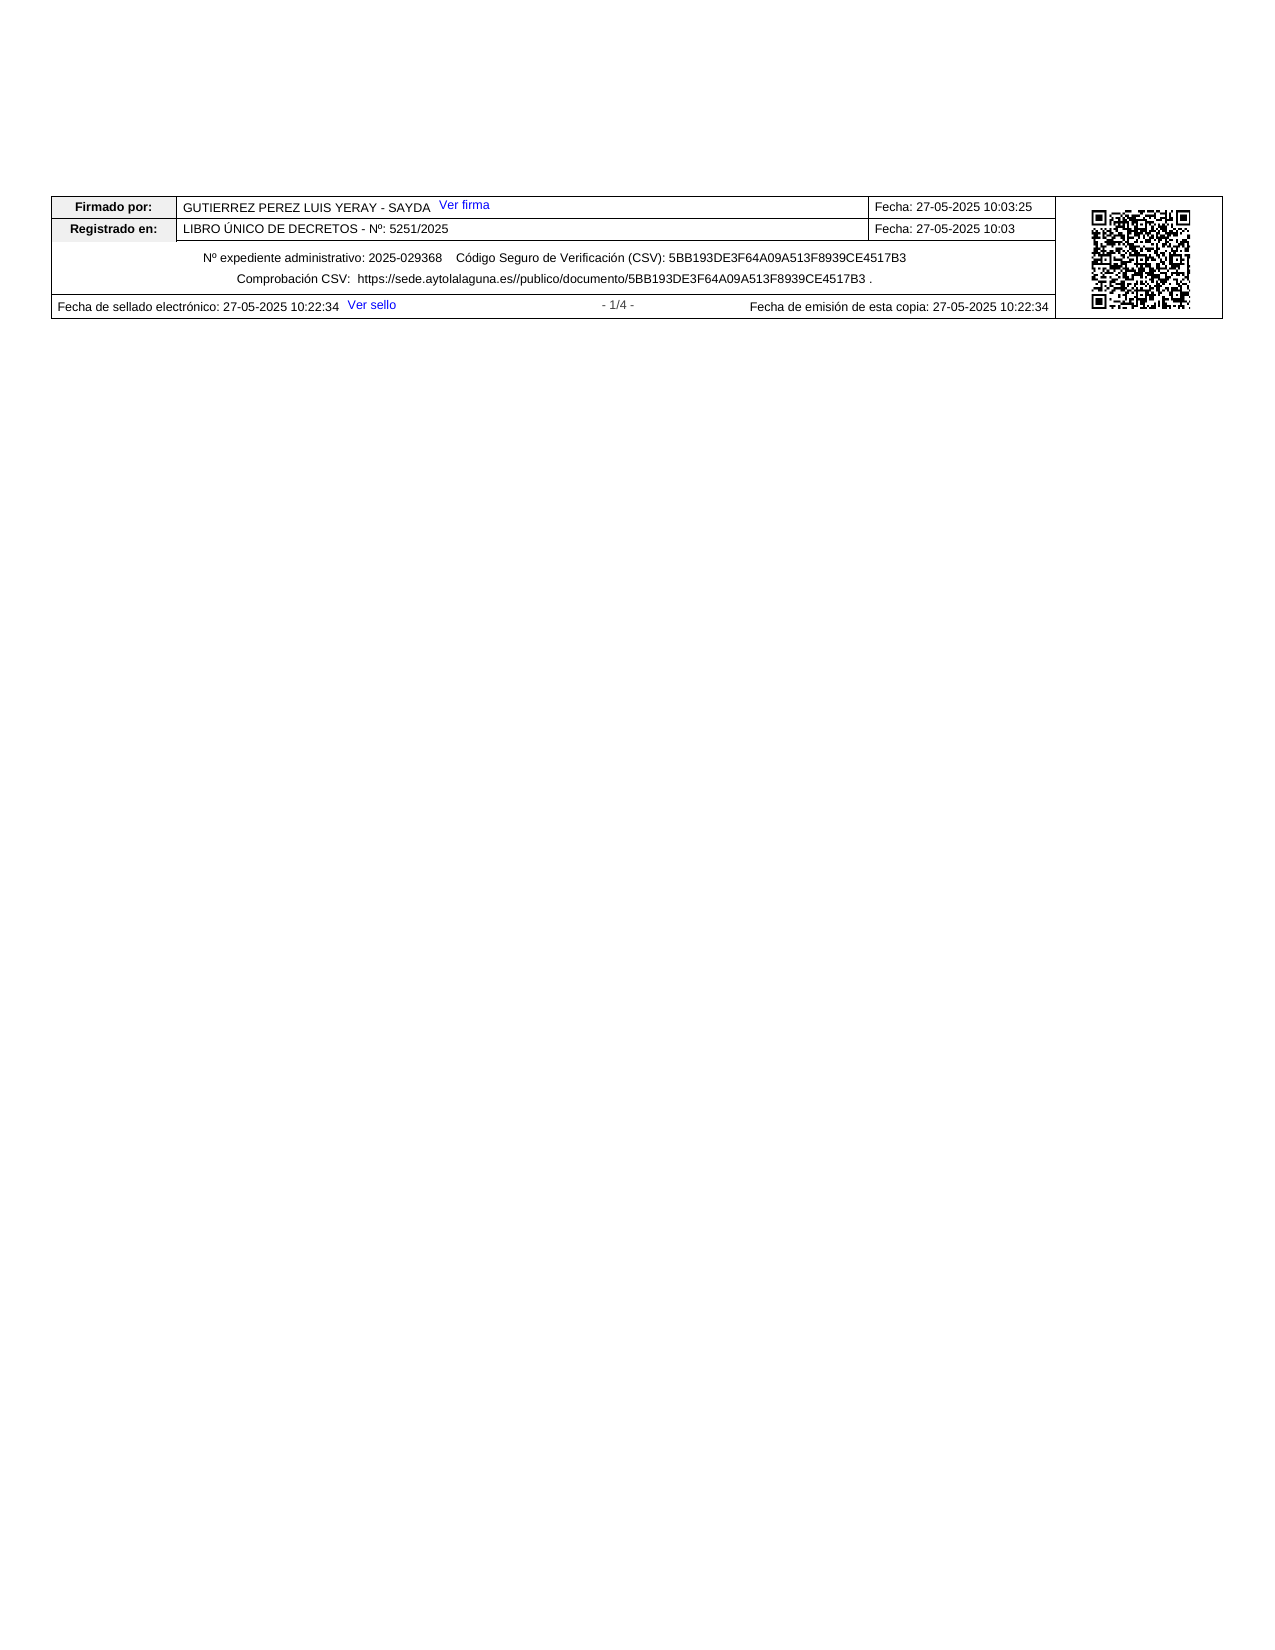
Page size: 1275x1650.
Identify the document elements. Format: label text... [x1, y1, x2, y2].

table_header Firmado por: [52, 197, 176, 218]
table_cell LIBRO ÚNICO DE DECRETOS - Nº: 5251/2025 [177, 219, 868, 240]
table_header [1056, 197, 1222, 318]
table_cell Fecha: 27-05-2025 10:03 [869, 219, 1055, 240]
table_cell Registrado en: [52, 219, 176, 240]
table_header GUTIERREZ PEREZ LUIS YERAY - SAYDA Ver firma [177, 197, 868, 218]
table_cell Fecha de sellado electrónico: 27-05-2025 10:22:34 Ver sello - 1/4 - Fecha de emisión de esta copia: 27-05-2025 10:22:34 [52, 295, 1055, 318]
table_header Fecha: 27-05-2025 10:03:25 [869, 197, 1055, 218]
table_cell Nº expediente administrativo: 2025-029368 Código Seguro de Verificación (CSV): 5BB193DE3F64A09A513F8939CE4517B3 Comprobación CSV: https://sede.aytolalaguna.es//publico/documento/5BB193DE3F64A09A513F8939CE4517B3 . [52, 241, 1055, 294]
